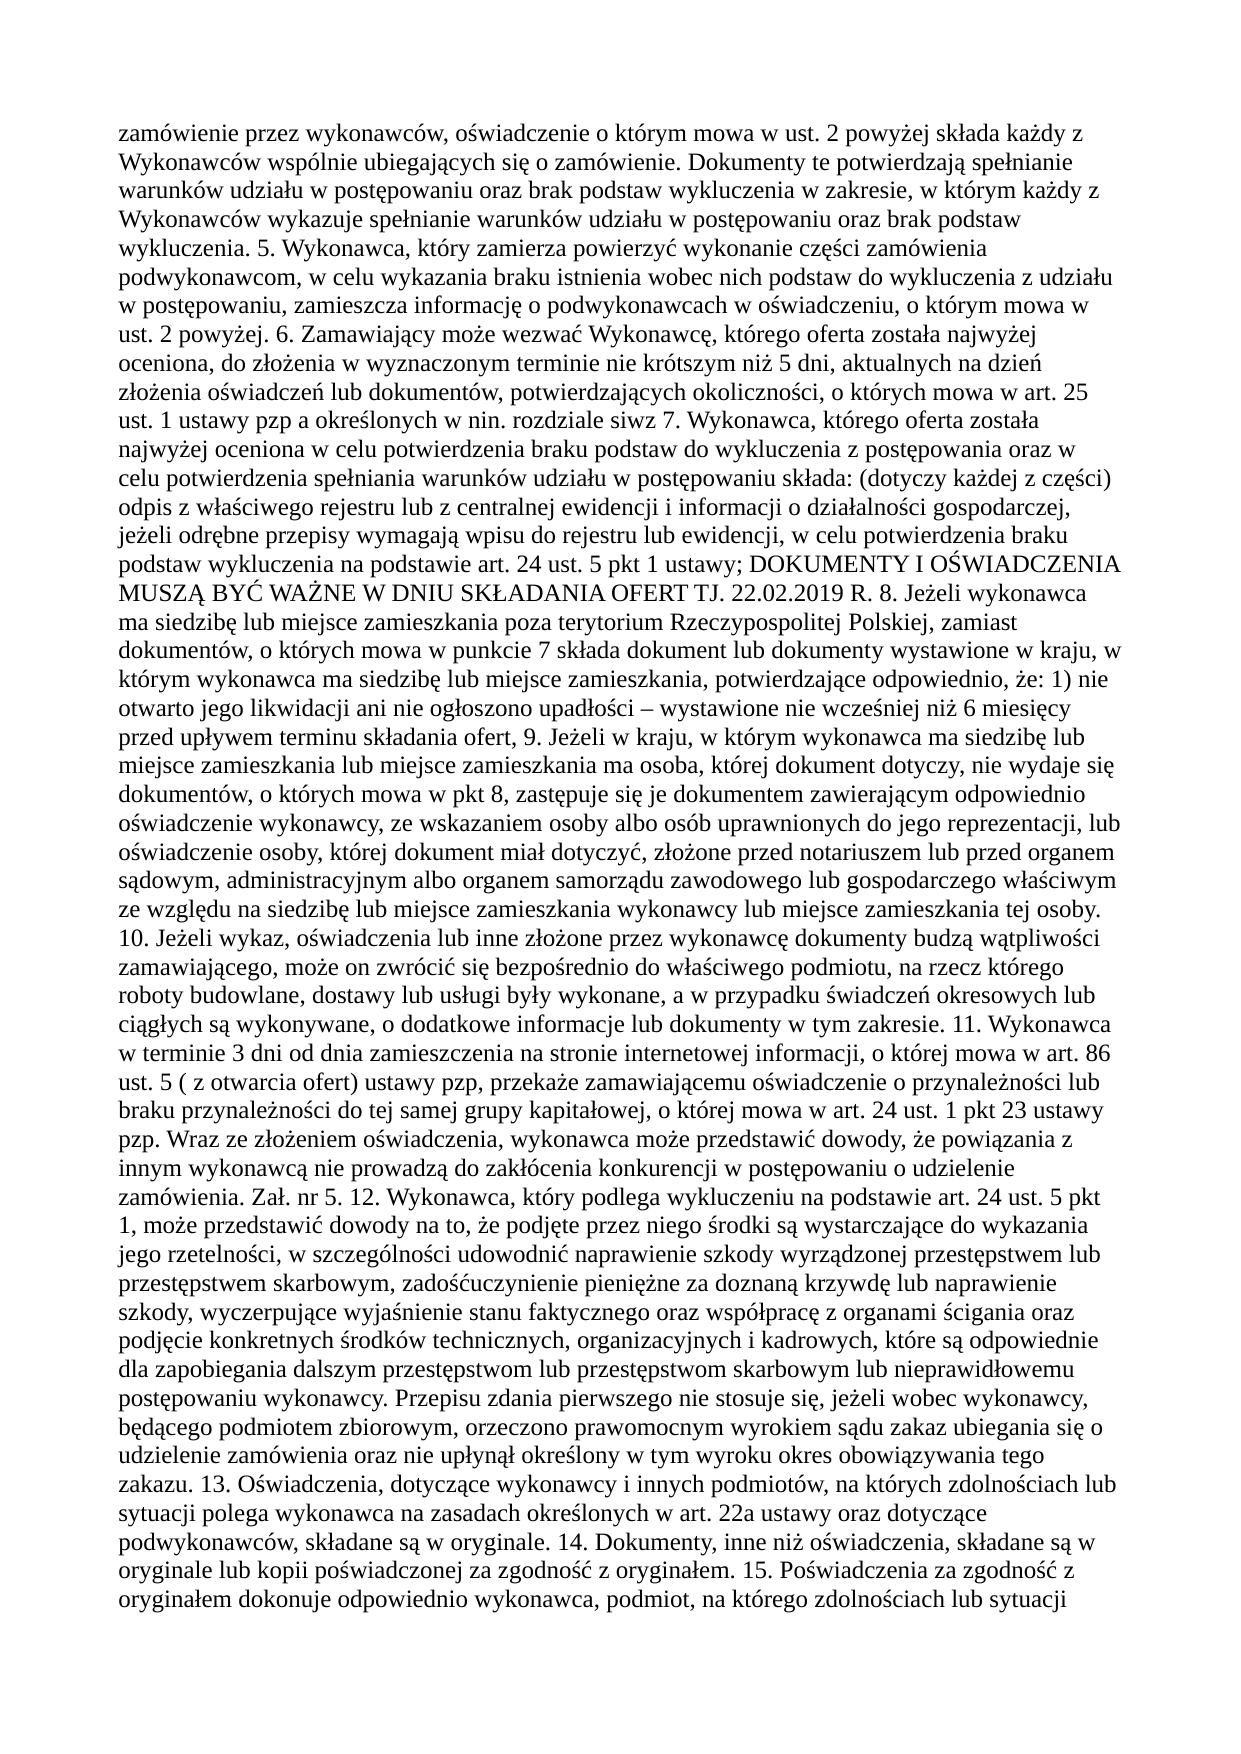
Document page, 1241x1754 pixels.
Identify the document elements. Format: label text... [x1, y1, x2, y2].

text zamówienie przez wykonawców, oświadczenie o którym mowa w ust. 2 powyżej składa każdy z Wykonawców wspólnie ubiegających się o zamówienie. Dokumenty te potwierdzają spełnianie warunków udziału w postępowaniu oraz brak podstaw wykluczenia w zakresie, w którym każdy z Wykonawców wykazuje spełnianie warunków udziału w postępowaniu oraz brak podstaw wykluczenia. 5. Wykonawca, który zamierza powierzyć wykonanie części zamówienia podwykonawcom, w celu wykazania braku istnienia wobec nich podstaw do wykluczenia z udziału w postępowaniu, zamieszcza informację o podwykonawcach w oświadczeniu, o którym mowa w ust. 2 powyżej. 6. Zamawiający może wezwać Wykonawcę, którego oferta została najwyżej oceniona, do złożenia w wyznaczonym terminie nie krótszym niż 5 dni, aktualnych na dzień złożenia oświadczeń lub dokumentów, potwierdzających okoliczności, o których mowa w art. 25 ust. 1 ustawy pzp a określonych w nin. rozdziale siwz 7. Wykonawca, którego oferta została najwyżej oceniona w celu potwierdzenia braku podstaw do wykluczenia z postępowania oraz w celu potwierdzenia spełniania warunków udziału w postępowaniu składa: (dotyczy każdej z części) odpis z właściwego rejestru lub z centralnej ewidencji i informacji o działalności gospodarczej, jeżeli odrębne przepisy wymagają wpisu do rejestru lub ewidencji, w celu potwierdzenia braku podstaw wykluczenia na podstawie art. 24 ust. 5 pkt 1 ustawy; DOKUMENTY I OŚWIADCZENIA MUSZĄ BYĆ WAŻNE W DNIU SKŁADANIA OFERT TJ. 22.02.2019 R. 8. Jeżeli wykonawca ma siedzibę lub miejsce zamieszkania poza terytorium Rzeczypospolitej Polskiej, zamiast dokumentów, o których mowa w punkcie 7 składa dokument lub dokumenty wystawione w kraju, w którym wykonawca ma siedzibę lub miejsce zamieszkania, potwierdzające odpowiednio, że: 1) nie otwarto jego likwidacji ani nie ogłoszono upadłości – wystawione nie wcześniej niż 6 miesięcy przed upływem terminu składania ofert, 9. Jeżeli w kraju, w którym wykonawca ma siedzibę lub miejsce zamieszkania lub miejsce zamieszkania ma osoba, której dokument dotyczy, nie wydaje się dokumentów, o których mowa w pkt 8, zastępuje się je dokumentem zawierającym odpowiednio oświadczenie wykonawcy, ze wskazaniem osoby albo osób uprawnionych do jego reprezentacji, lub oświadczenie osoby, której dokument miał dotyczyć, złożone przed notariuszem lub przed organem sądowym, administracyjnym albo organem samorządu zawodowego lub gospodarczego właściwym ze względu na siedzibę lub miejsce zamieszkania wykonawcy lub miejsce zamieszkania tej osoby. 10. Jeżeli wykaz, oświadczenia lub inne złożone przez wykonawcę dokumenty budzą wątpliwości zamawiającego, może on zwrócić się bezpośrednio do właściwego podmiotu, na rzecz którego roboty budowlane, dostawy lub usługi były wykonane, a w przypadku świadczeń okresowych lub ciągłych są wykonywane, o dodatkowe informacje lub dokumenty w tym zakresie. 11. Wykonawca w terminie 3 dni od dnia zamieszczenia na stronie internetowej informacji, o której mowa w art. 86 ust. 5 ( z otwarcia ofert) ustawy pzp, przekaże zamawiającemu oświadczenie o przynależności lub braku przynależności do tej samej grupy kapitałowej, o której mowa w art. 24 ust. 1 pkt 23 ustawy pzp. Wraz ze złożeniem oświadczenia, wykonawca może przedstawić dowody, że powiązania z innym wykonawcą nie prowadzą do zakłócenia konkurencji w postępowaniu o udzielenie zamówienia. Zał. nr 5. 12. Wykonawca, który podlega wykluczeniu na podstawie art. 24 ust. 5 pkt 1, może przedstawić dowody na to, że podjęte przez niego środki są wystarczające do wykazania jego rzetelności, w szczególności udowodnić naprawienie szkody wyrządzonej przestępstwem lub przestępstwem skarbowym, zadośćuczynienie pieniężne za doznaną krzywdę lub naprawienie szkody, wyczerpujące wyjaśnienie stanu faktycznego oraz współpracę z organami ścigania oraz podjęcie konkretnych środków technicznych, organizacyjnych i kadrowych, które są odpowiednie dla zapobiegania dalszym przestępstwom lub przestępstwom skarbowym lub nieprawidłowemu postępowaniu wykonawcy. Przepisu zdania pierwszego nie stosuje się, jeżeli wobec wykonawcy, będącego podmiotem zbiorowym, orzeczono prawomocnym wyrokiem sądu zakaz ubiegania się o udzielenie zamówienia oraz nie upłynął określony w tym wyroku okres obowiązywania tego zakazu. 13. Oświadczenia, dotyczące wykonawcy i innych podmiotów, na których zdolnościach lub sytuacji polega wykonawca na zasadach określonych w art. 22a ustawy oraz dotyczące podwykonawców, składane są w oryginale. 14. Dokumenty, inne niż oświadczenia, składane są w oryginale lub kopii poświadczonej za zgodność z oryginałem. 15. Poświadczenia za zgodność z oryginałem dokonuje odpowiednio wykonawca, podmiot, na którego zdolnościach lub sytuacji [118, 118, 1122, 1613]
